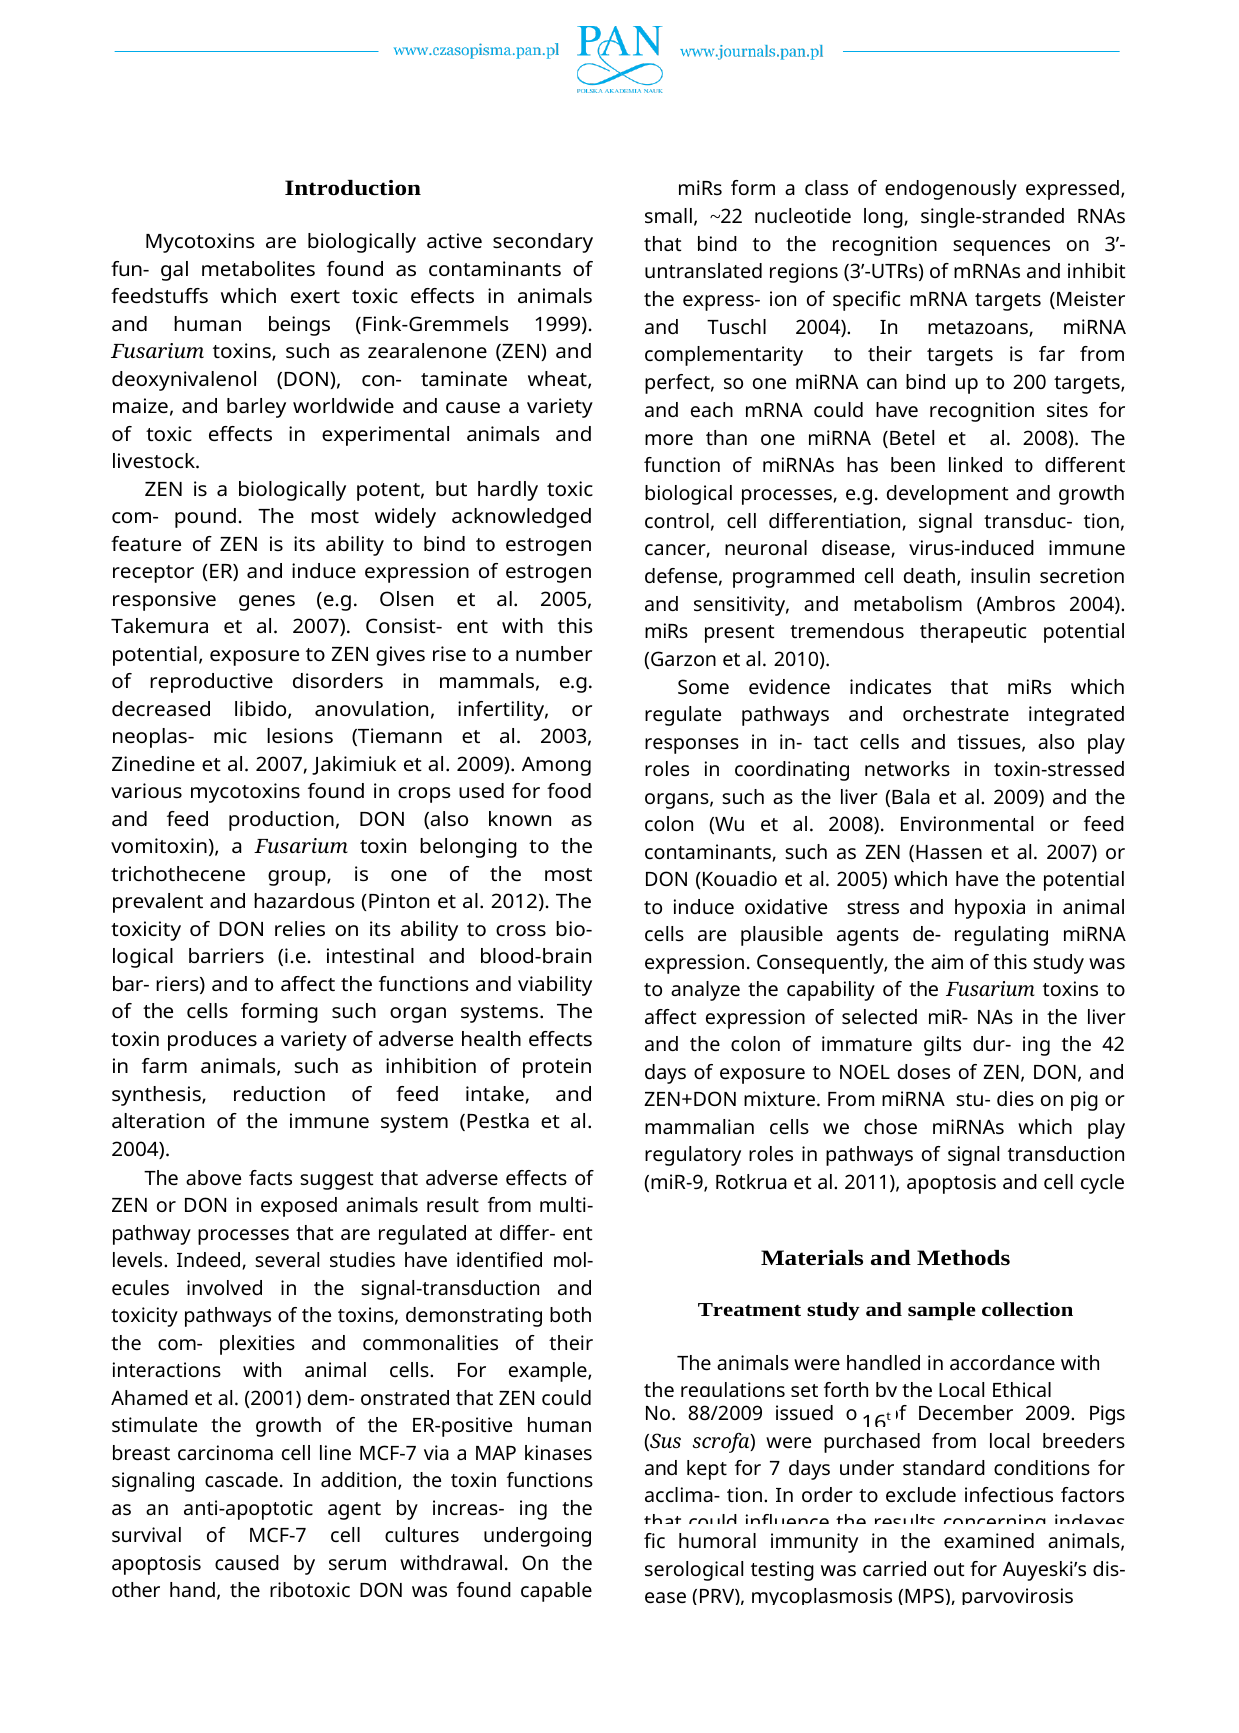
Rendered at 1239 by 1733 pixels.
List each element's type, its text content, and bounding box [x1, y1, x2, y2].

text Materials and Methods [695, 1245, 1076, 1270]
text Treatment study and sample collection [695, 1298, 1076, 1321]
text The above facts suggest that adverse effects of ZEN or DON in exposed animals result from multi-pathway processes that are regulated at differ- ent levels. Indeed, several studies have identified mol- ecules involved in the signal-transduction and toxicity pathways of the toxins, demonstrating both the com- plexities and commonalities of their interactions with animal cells. For example, Ahamed et al. (2001) dem- onstrated that ZEN could stimulate the growth of the ER-positive human breast carcinoma cell line MCF-7 via a MAP kinases signaling cascade. In addition, the toxin functions as an anti-apoptotic agent by increas- ing the survival of MCF-7 cell cultures undergoing apoptosis caused by serum withdrawal. On the other hand, the ribotoxic DON was found capable of induc- ing competing apoptotic (p38/p53/Bax/mitochondria/ caspase-3) and survival (ERK/AKT/p90Rsk/Bad) sig- naling pathways in macrophages (Zhou et al. 2005). Because of their mode of action, microRNAs (miR- NAs or miRs), members of the RNA interference (RNAi) system, seem particularly suitable for study- ing the molecular processes underlying pathological alterations of cells and tissues at the gene and protein levels (Hudder and Novak 2008). [111, 1164, 593, 1607]
text 16th [861, 1399, 896, 1426]
text miRs form a class of endogenously expressed, small, ~22 nucleotide long, single-stranded RNAs that bind to the recognition sequences on 3’-untranslated regions (3’-UTRs) of mRNAs and inhibit the express- ion of specific mRNA targets (Meister and Tuschl 2004). In metazoans, miRNA complementarity to their targets is far from perfect, so one miRNA can bind up to 200 targets, and each mRNA could have recognition sites for more than one miRNA (Betel et al. 2008). The function of miRNAs has been linked to different biological processes, e.g. development and growth control, cell differentiation, signal transduc- tion, cancer, neuronal disease, virus-induced immune defense, programmed cell death, insulin secretion and sensitivity, and metabolism (Ambros 2004). miRs present tremendous therapeutic potential (Garzon et al. 2010). [644, 174, 1126, 672]
text Some evidence indicates that miRs which regulate pathways and orchestrate integrated responses in in- tact cells and tissues, also play roles in coordinating networks in toxin-stressed organs, such as the liver (Bala et al. 2009) and the colon (Wu et al. 2008). Environmental or feed contaminants, such as ZEN (Hassen et al. 2007) or DON (Kouadio et al. 2005) which have the potential to induce oxidative stress and hypoxia in animal cells are plausible agents de- regulating miRNA expression. Consequently, the aim of this study was to analyze the capability of the Fusarium toxins to affect expression of selected miR- NAs in the liver and the colon of immature gilts dur- ing the 42 days of exposure to NOEL doses of ZEN, DON, and ZEN+DON mixture. From miRNA stu- dies on pig or mammalian cells we chose miRNAs which play regulatory roles in pathways of signal transduction (miR-9, Rotkrua et al. 2011), apoptosis and cell cycle (miR-15a, Cimmino et al. 2005; miR-21, Chan et al. 2005; miR-34a, Tarasov et al. 2007; miR-125b, Surdziel et al. 2011; miR-192, Ye et al. 2012), fatty-acid metabolism (miR-122, which is a liver specific miRNA, Girard et al. 2008). [644, 673, 1126, 1197]
text fic humoral immunity in the examined animals, serological testing was carried out for Auyeski’s dis- ease (PRV), mycoplasmosis (MPS), parvovirosis [644, 1527, 1126, 1605]
text 30 [113, 119, 136, 124]
text P. Brzuzan et al. [981, 119, 1127, 147]
text The animals were handled in accordance with the regulations set forth by the Local Ethical Commission [644, 1349, 1128, 1401]
text ZEN is a biologically potent, but hardly toxic com- pound. The most widely acknowledged feature of ZEN is its ability to bind to estrogen receptor (ER) and induce expression of estrogen responsive genes (e.g. Olsen et al. 2005, Takemura et al. 2007). Consist- ent with this potential, exposure to ZEN gives rise to a number of reproductive disorders in mammals, e.g. decreased libido, anovulation, infertility, or neoplas- mic lesions (Tiemann et al. 2003, Zinedine et al. 2007, Jakimiuk et al. 2009). Among various mycotoxins found in crops used for food and feed production, DON (also known as vomitoxin), a Fusarium toxin belonging to the trichothecene group, is one of the most prevalent and hazardous (Pinton et al. 2012). The toxicity of DON relies on its ability to cross bio- logical barriers (i.e. intestinal and blood-brain bar- riers) and to affect the functions and viability of the cells forming such organ systems. The toxin produces a variety of adverse health effects in farm animals, such as inhibition of protein synthesis, reduction of feed intake, and alteration of the immune system (Pestka et al. 2004). [111, 475, 593, 1162]
text No. 88/2009 issued on of December 2009. Pigs (Sus scrofa) were purchased from local breeders and kept for 7 days under standard conditions for acclima- tion. In order to exclude infectious factors that could influence the results concerning indexes of non-speci- [644, 1400, 1126, 1524]
text Mycotoxins are biologically active secondary fun- gal metabolites found as contaminants of feedstuffs which exert toxic effects in animals and human beings (Fink-Gremmels 1999). Fusarium toxins, such as zearalenone (ZEN) and deoxynivalenol (DON), con- taminate wheat, maize, and barley worldwide and cause a variety of toxic effects in experimental animals and livestock. [111, 228, 593, 474]
text Introduction [284, 175, 595, 200]
